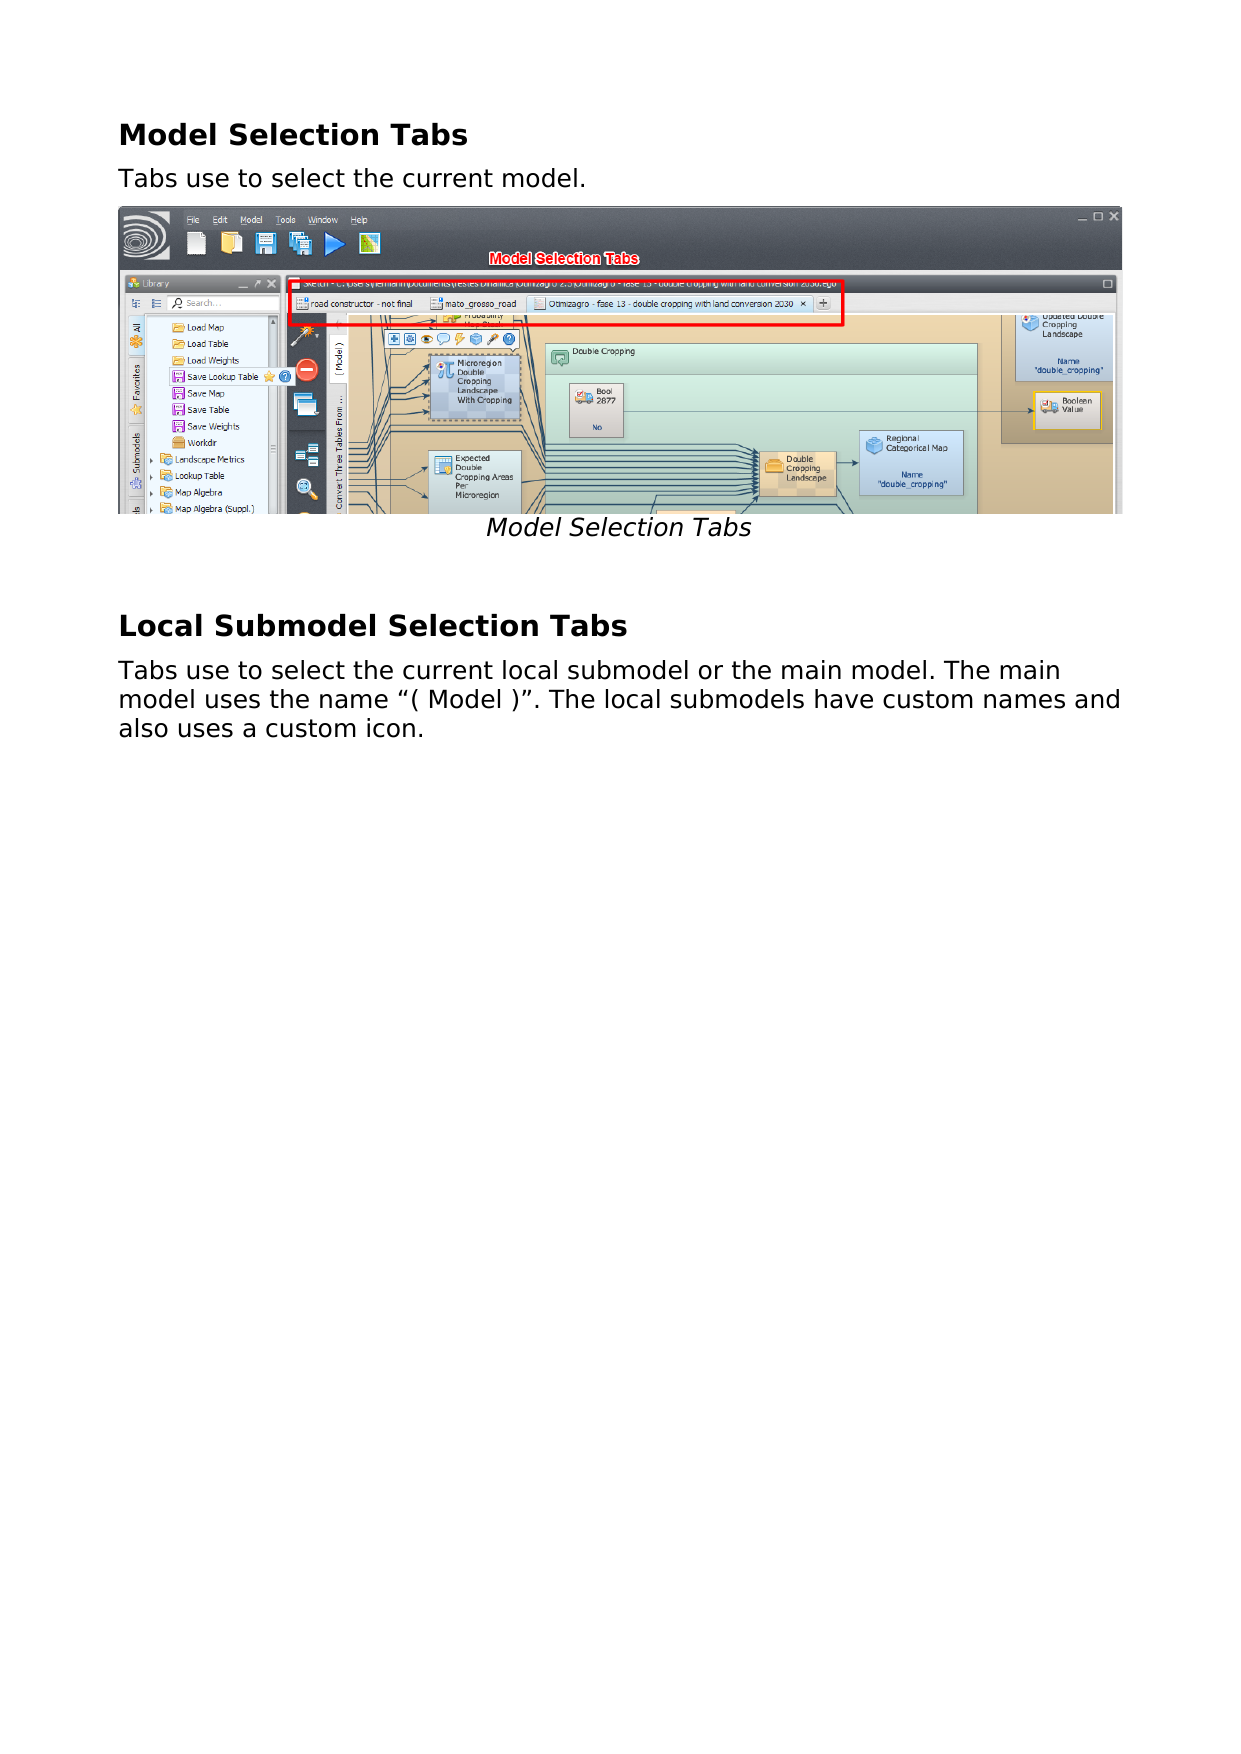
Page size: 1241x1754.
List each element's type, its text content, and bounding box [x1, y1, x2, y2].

picture [118, 206, 1123, 514]
subtitle Model Selection Tabs [118, 118, 1122, 152]
text Tabs use to select the current model. [118, 164, 1122, 194]
subtitle Local Submodel Selection Tabs [118, 609, 1122, 643]
text Model Selection Tabs [118, 514, 1122, 543]
text Tabs use to select the current local submodel or the main model. The main model uses the name “( Model )”. The local submodels have custom names and also uses a custom icon. [118, 656, 1122, 743]
